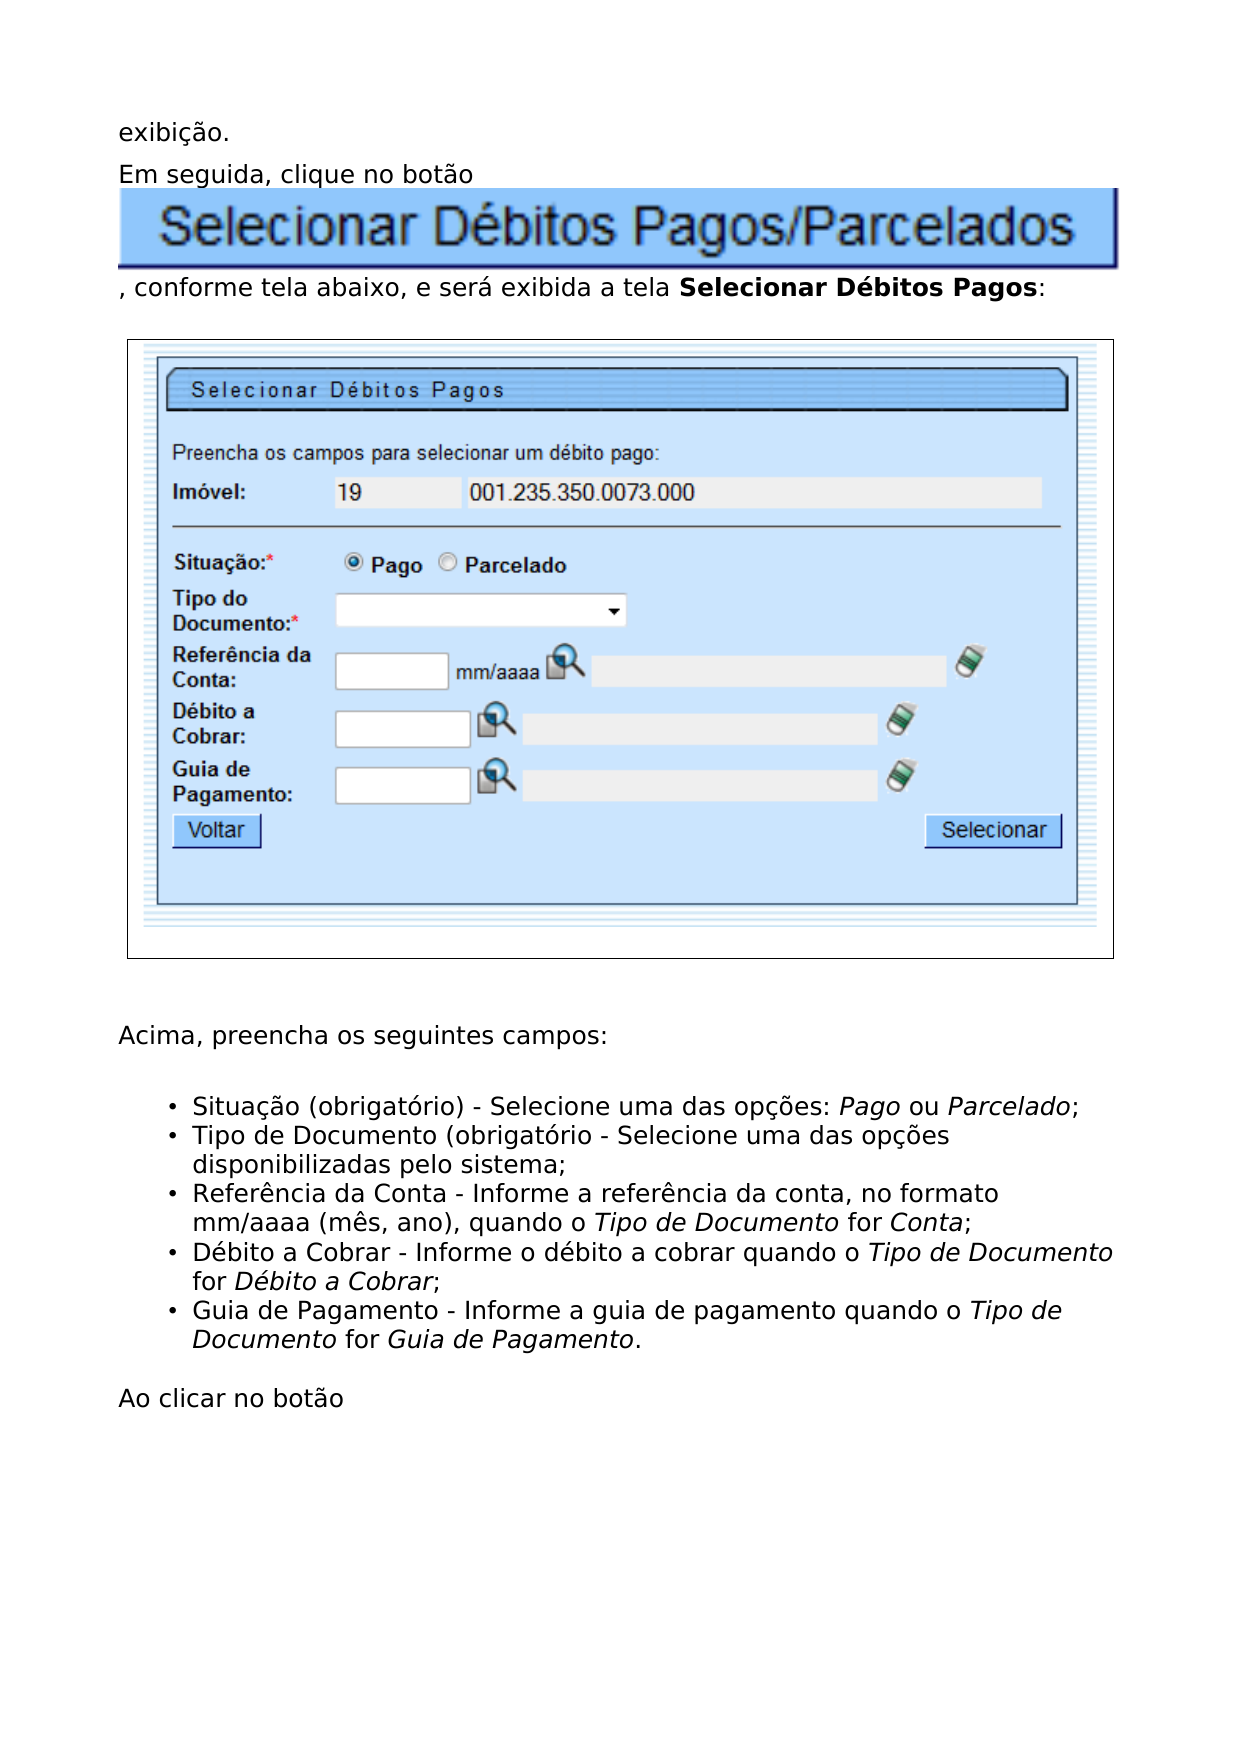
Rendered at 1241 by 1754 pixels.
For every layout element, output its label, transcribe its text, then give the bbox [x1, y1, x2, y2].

list Situação (obrigatório) - Selecione uma das opções: Pago ou Parcelado; [177, 1092, 1122, 1121]
text , conforme tela abaixo, e será exibida a tela Selecionar Débitos Pagos: [118, 274, 1122, 303]
list Débito a Cobrar - Informe o débito a cobrar quando o Tipo de Documento for Débito a Cobrar; [177, 1238, 1122, 1296]
list Referência da Conta - Informe a referência da conta, no formato mm/aaaa (mês, ano), quando o Tipo de Documento for Conta; [177, 1179, 1122, 1238]
text exibição. [118, 118, 1122, 147]
text Ao clicar no botão [118, 1384, 1122, 1413]
list Guia de Pagamento - Informe a guia de pagamento quando o Tipo de Documento for Guia de Pagamento. [177, 1296, 1122, 1354]
text Acima, preencha os seguintes campos: [118, 1021, 1122, 1050]
picture [143, 341, 1097, 927]
table_header [128, 340, 1113, 958]
picture [118, 188, 1123, 274]
list Tipo de Documento (obrigatório - Selecione uma das opções disponibilizadas pelo sistema; [177, 1121, 1122, 1179]
text Em seguida, clique no botão [118, 160, 1122, 188]
